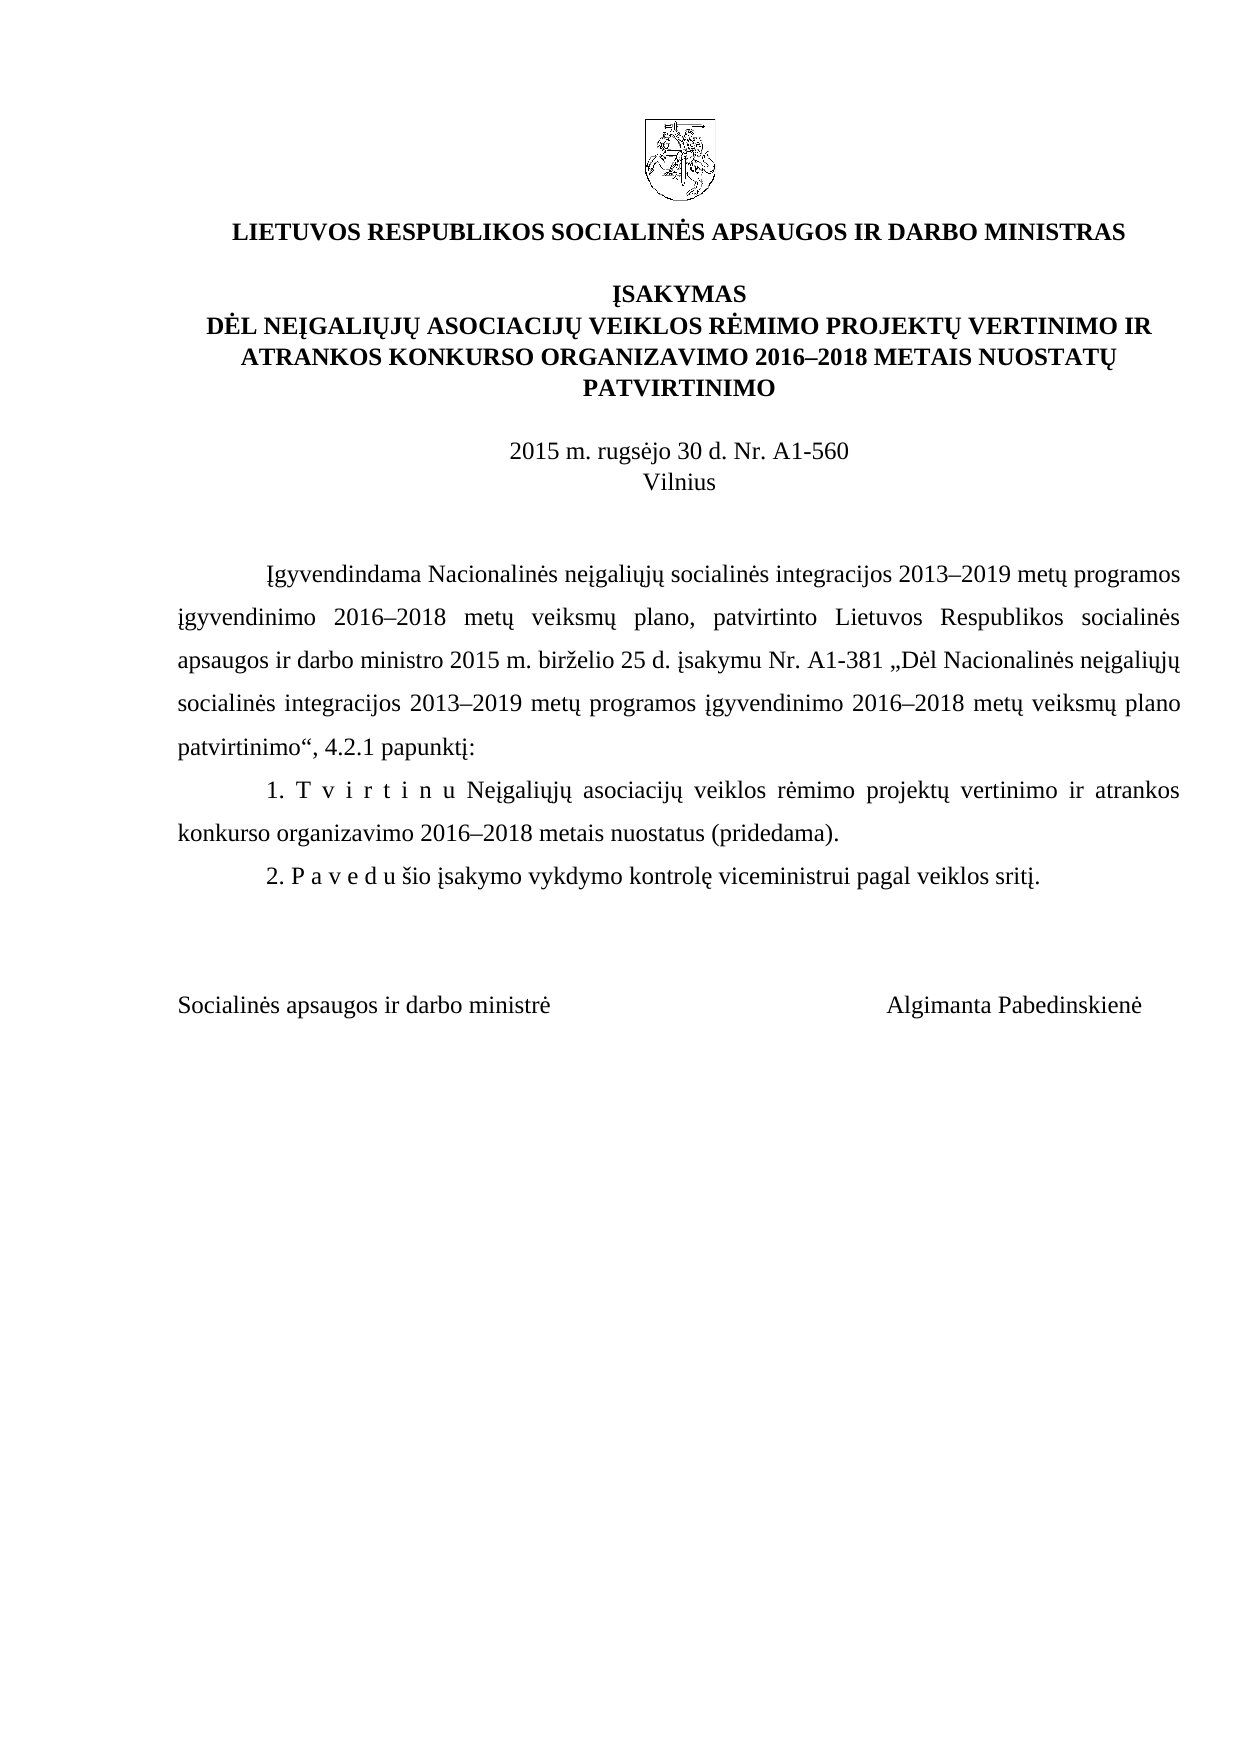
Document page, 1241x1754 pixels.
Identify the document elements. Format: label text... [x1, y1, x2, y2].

text DĖL Neįgaliųjų asociacijų veiklos rėmimo projektų VERTINIMO IR ATRANKOS KONKURSO ORGANIZAVIMO 2016–2018 metais NUOSTATŲ patvirtinimo [177, 309, 1181, 403]
text Įgyvendindama Nacionalinės neįgaliųjų socialinės integracijos 2013–2019 metų programos įgyvendinimo 2016–2018 metų veiksmų plano, patvirtinto Lietuvos Respublikos socialinės apsaugos ir darbo ministro 2015 m. birželio 25 d. įsakymu Nr. A1-381 „Dėl Nacionalinės neįgaliųjų socialinės integracijos 2013–2019 metų programos įgyvendinimo 2016–2018 metų veiksmų plano patvirtinimo“, 4.2.1 papunktį: [177, 559, 1181, 760]
text Socialinės apsaugos ir darbo ministrė Algimanta Pabedinskienė [177, 990, 1181, 1019]
text Vilnius [177, 465, 1181, 497]
text ĮSAKYMAS [177, 278, 1181, 309]
text 2. P a v e d u šio įsakymo vykdymo kontrolę viceministrui pagal veiklos sritį. [177, 861, 1181, 890]
text 2015 m. rugsėjo 30 d. Nr. A1-560 [177, 434, 1181, 465]
text 1. T v i r t i n u Neįgaliųjų asociacijų veiklos rėmimo projektų vertinimo ir atrankos konkurso organizavimo 2016–2018 metais nuostatus (pridedama). [177, 775, 1181, 847]
text LIETUVOS RESPUBLIKOS SOCIALINĖS APSAUGOS IR DARBO MINISTRAS [177, 215, 1181, 247]
